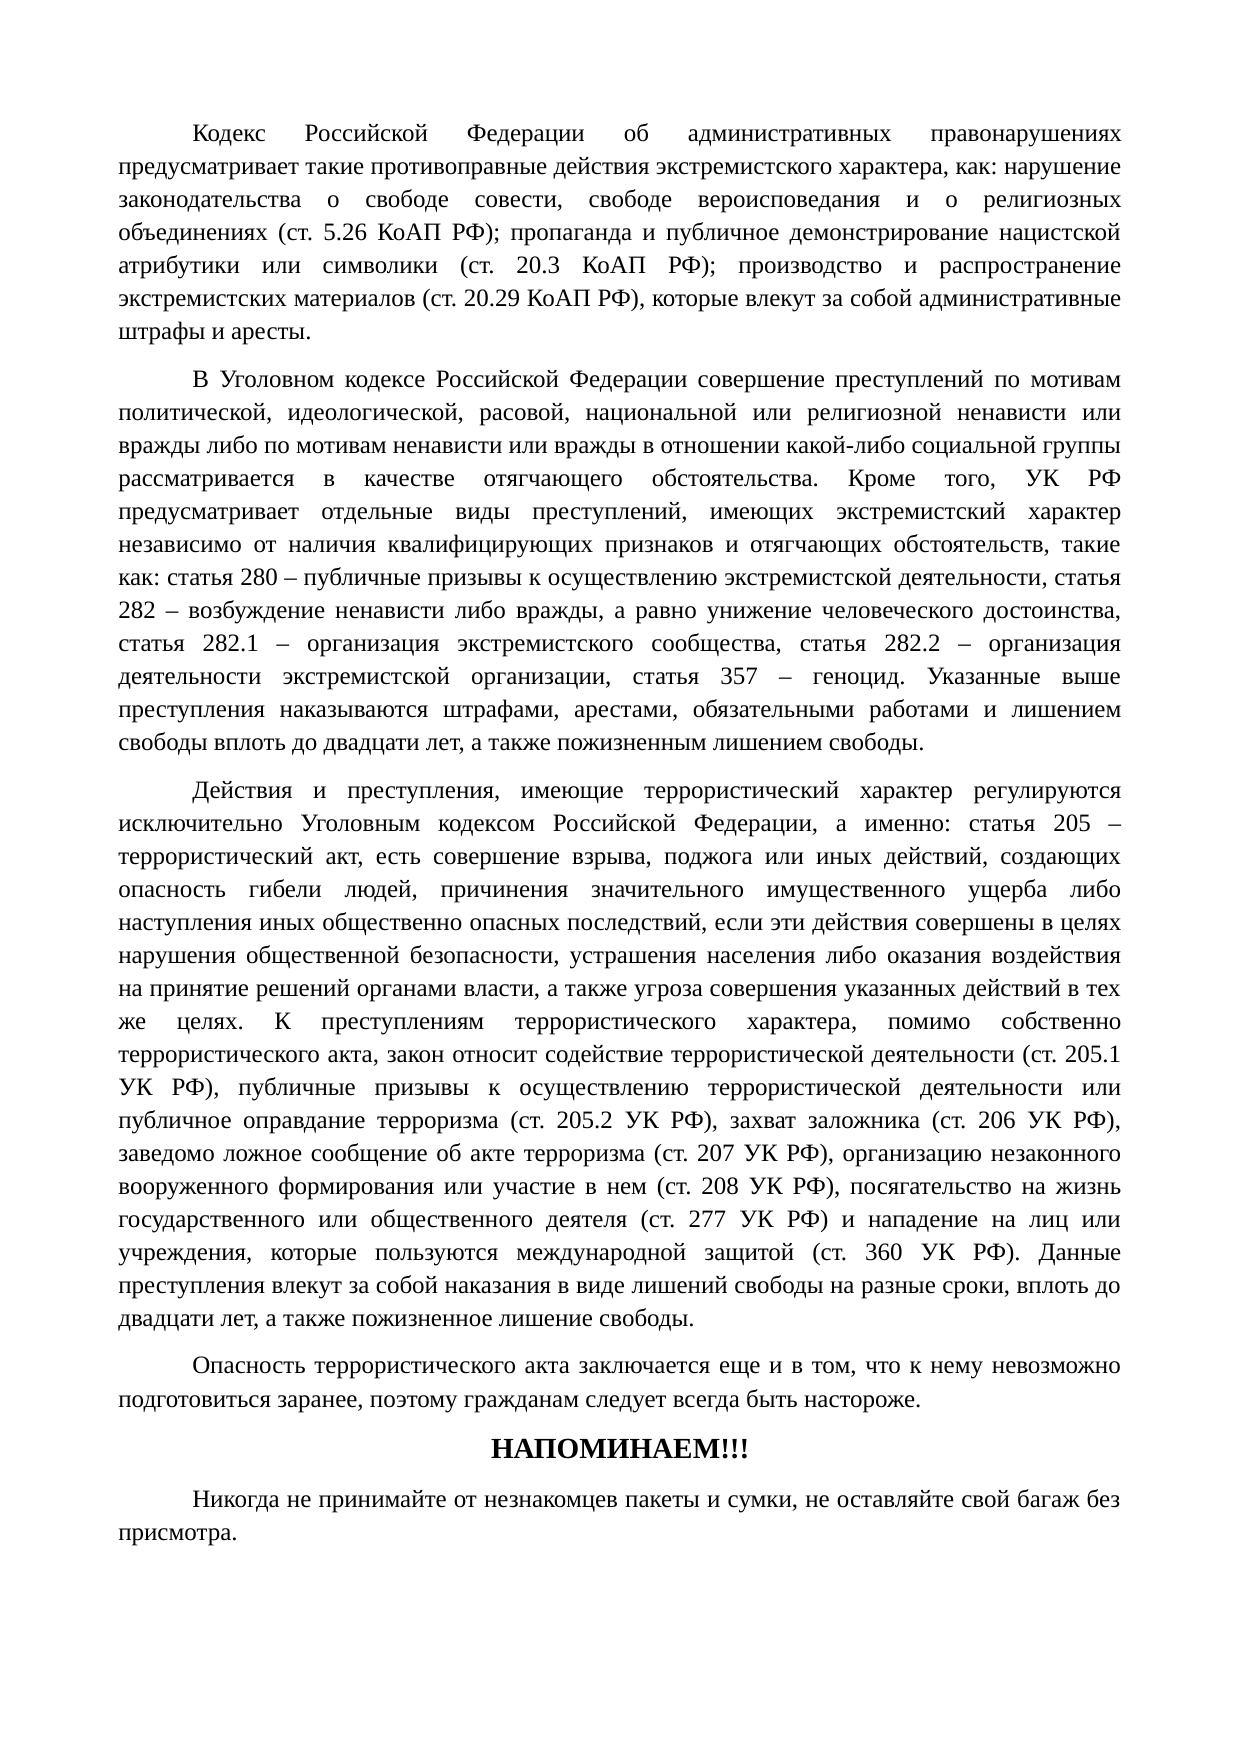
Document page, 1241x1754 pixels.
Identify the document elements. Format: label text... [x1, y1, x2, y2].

text НАПОМИНАЕМ!!! [118, 1431, 1122, 1465]
text Действия и преступления, имеющие террористический характер регулируются исключительно Уголовным кодексом Российской Федерации, а именно: статья 205 – террористический акт, есть совершение взрыва, поджога или иных действий, создающих опасность гибели людей, причинения значительного имущественного ущерба либо наступления иных общественно опасных последствий, если эти действия совершены в целях нарушения общественной безопасности, устрашения населения либо оказания воздействия на принятие решений органами власти, а также угроза совершения указанных действий в тех же целях. К преступлениям террористического характера, помимо собственно террористического акта, закон относит содействие террористической деятельности (ст. 205.1 УК РФ), публичные призывы к осуществлению террористической деятельности или публичное оправдание терроризма (ст. 205.2 УК РФ), захват заложника (ст. 206 УК РФ), заведомо ложное сообщение об акте терроризма (ст. 207 УК РФ), организацию незаконного вооруженного формирования или участие в нем (ст. 208 УК РФ), посягательство на жизнь государственного или общественного деятеля (ст. 277 УК РФ) и нападение на лиц или учреждения, которые пользуются международной защитой (ст. 360 УК РФ). Данные преступления влекут за собой наказания в виде лишений свободы на разные сроки, вплоть до двадцати лет, а также пожизненное лишение свободы. [118, 775, 1122, 1332]
text В Уголовном кодексе Российской Федерации совершение преступлений по мотивам политической, идеологической, расовой, национальной или религиозной ненависти или вражды либо по мотивам ненависти или вражды в отношении какой-либо социальной группы рассматривается в качестве отягчающего обстоятельства. Кроме того, УК РФ предусматривает отдельные виды преступлений, имеющих экстремистский характер независимо от наличия квалифицирующих признаков и отягчающих обстоятельств, такие как: статья 280 – публичные призывы к осуществлению экстремистской деятельности, статья 282 – возбуждение ненависти либо вражды, а равно унижение человеческого достоинства, статья 282.1 – организация экстремистского сообщества, статья 282.2 – организация деятельности экстремистской организации, статья 357 – геноцид. Указанные выше преступления наказываются штрафами, арестами, обязательными работами и лишением свободы вплоть до двадцати лет, а также пожизненным лишением свободы. [118, 364, 1122, 756]
text Никогда не принимайте от незнакомцев пакеты и сумки, не оставляйте свой багаж без присмотра. [118, 1484, 1122, 1546]
text Кодекс Российской Федерации об административных правонарушениях предусматривает такие противоправные действия экстремистского характера, как: нарушение законодательства о свободе совести, свободе вероисповедания и о религиозных объединениях (ст. 5.26 КоАП РФ); пропаганда и публичное демонстрирование нацистской атрибутики или символики (ст. 20.3 КоАП РФ); производство и распространение экстремистских материалов (ст. 20.29 КоАП РФ), которые влекут за собой административные штрафы и аресты. [118, 118, 1122, 345]
text Опасность террористического акта заключается еще и в том, что к нему невозможно подготовиться заранее, поэтому гражданам следует всегда быть настороже. [118, 1351, 1122, 1412]
